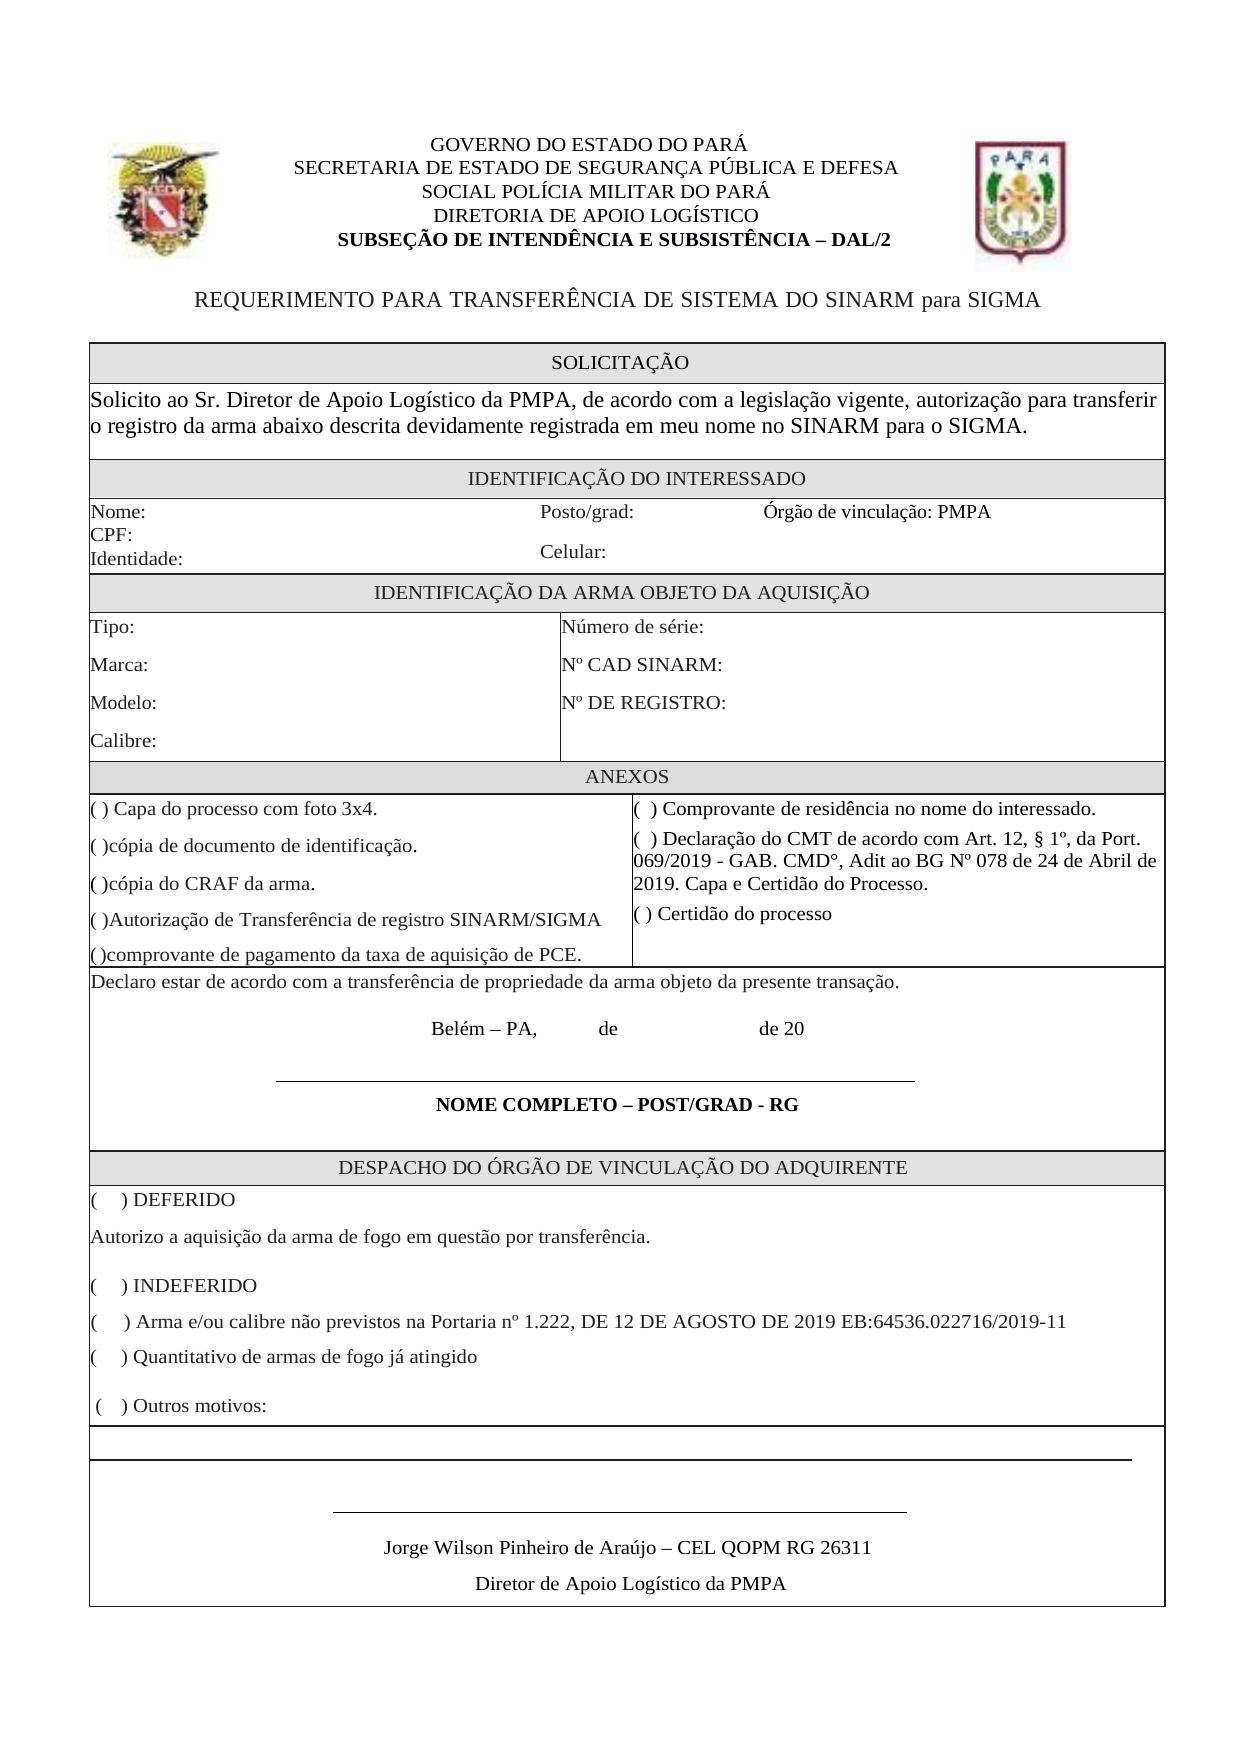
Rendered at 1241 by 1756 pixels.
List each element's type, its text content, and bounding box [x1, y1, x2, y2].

text GOVERNO DO ESTADO DO PARÁ [242, 132, 936, 155]
table_cell Tipo: Marca: Modelo: Calibre: [90, 613, 560, 761]
table_cell Solicito ao Sr. Diretor de Apoio Logístico da PMPA, de acordo com a legislação vigente, autorização para transferir o registro da arma abaixo descrita devidamente registrada em meu nome no SINARM para o SIGMA. [90, 384, 1164, 459]
text SUBSEÇÃO DE INTENDÊNCIA E SUBSISTÊNCIA – DAL/2 [255, 228, 973, 251]
table_cell Número de série: Nº CAD SINARM: Nº DE REGISTRO: [561, 613, 1164, 761]
table_cell ( ) Comprovante de residência no nome do interessado. ( ) Declaração do CMT de acordo com Art. 12, § 1º, da Port. 069/2019 - GAB. CMD°, Adit ao BG Nº 078 de 24 de Abril de 2019. Capa e Certidão do Processo. ( ) Certidão do processo [633, 795, 1164, 966]
text DIRETORIA DE APOIO LOGÍSTICO [255, 205, 936, 227]
table_cell [90, 1427, 1132, 1459]
table_cell Órgão de vinculação: PMPA [763, 499, 1132, 573]
picture [975, 141, 1072, 272]
table_cell Declaro estar de acordo com a transferência de propriedade da arma objeto da presente transação. Belém – PA, de de 20 NOME COMPLETO – POST/GRAD - RG [90, 968, 1164, 1150]
table_header SOLICITAÇÃO [90, 344, 1164, 383]
table_cell ( ) Capa do processo com foto 3x4. ( )cópia de documento de identificação. ( )cópia do CRAF da arma. ( )Autorização de Transferência de registro SINARM/SIGMA ( )comprovante de pagamento da taxa de aquisição de PCE. [90, 795, 632, 966]
table_cell Posto/grad: Celular: [539, 499, 762, 573]
table_cell DESPACHO DO ÓRGÃO DE VINCULAÇÃO DO ADQUIRENTE [90, 1152, 1164, 1185]
table_cell ( ) DEFERIDO Autorizo a aquisição da arma de fogo em questão por transferência. ( ) INDEFERIDO ( ) Arma e/ou calibre não previstos na Portaria nº 1.222, DE 12 DE AGOSTO DE 2019 EB:64536.022716/2019-11 ( ) Quantitativo de armas de fogo já atingido ( ) Outros motivos: [90, 1186, 1164, 1425]
picture [107, 142, 220, 259]
table_cell [1132, 499, 1164, 573]
table_cell IDENTIFICAÇÃO DA ARMA OBJETO DA AQUISIÇÃO [90, 575, 1164, 612]
text SECRETARIA DE ESTADO DE SEGURANÇA PÚBLICA E DEFESA SOCIAL POLÍCIA MILITAR DO PARÁ [255, 156, 936, 203]
table_cell ANEXOS [90, 762, 1164, 793]
table_cell IDENTIFICAÇÃO DO INTERESSADO [90, 460, 1164, 497]
table_cell Jorge Wilson Pinheiro de Araújo – CEL QOPM RG 26311 Diretor de Apoio Logístico da PMPA [90, 1461, 1132, 1606]
table_cell [1132, 1427, 1164, 1606]
table_cell Nome: CPF: Identidade: [90, 499, 539, 573]
title REQUERIMENTO PARA TRANSFERÊNCIA DE SISTEMA DO SINARM para SIGMA [194, 286, 1178, 312]
